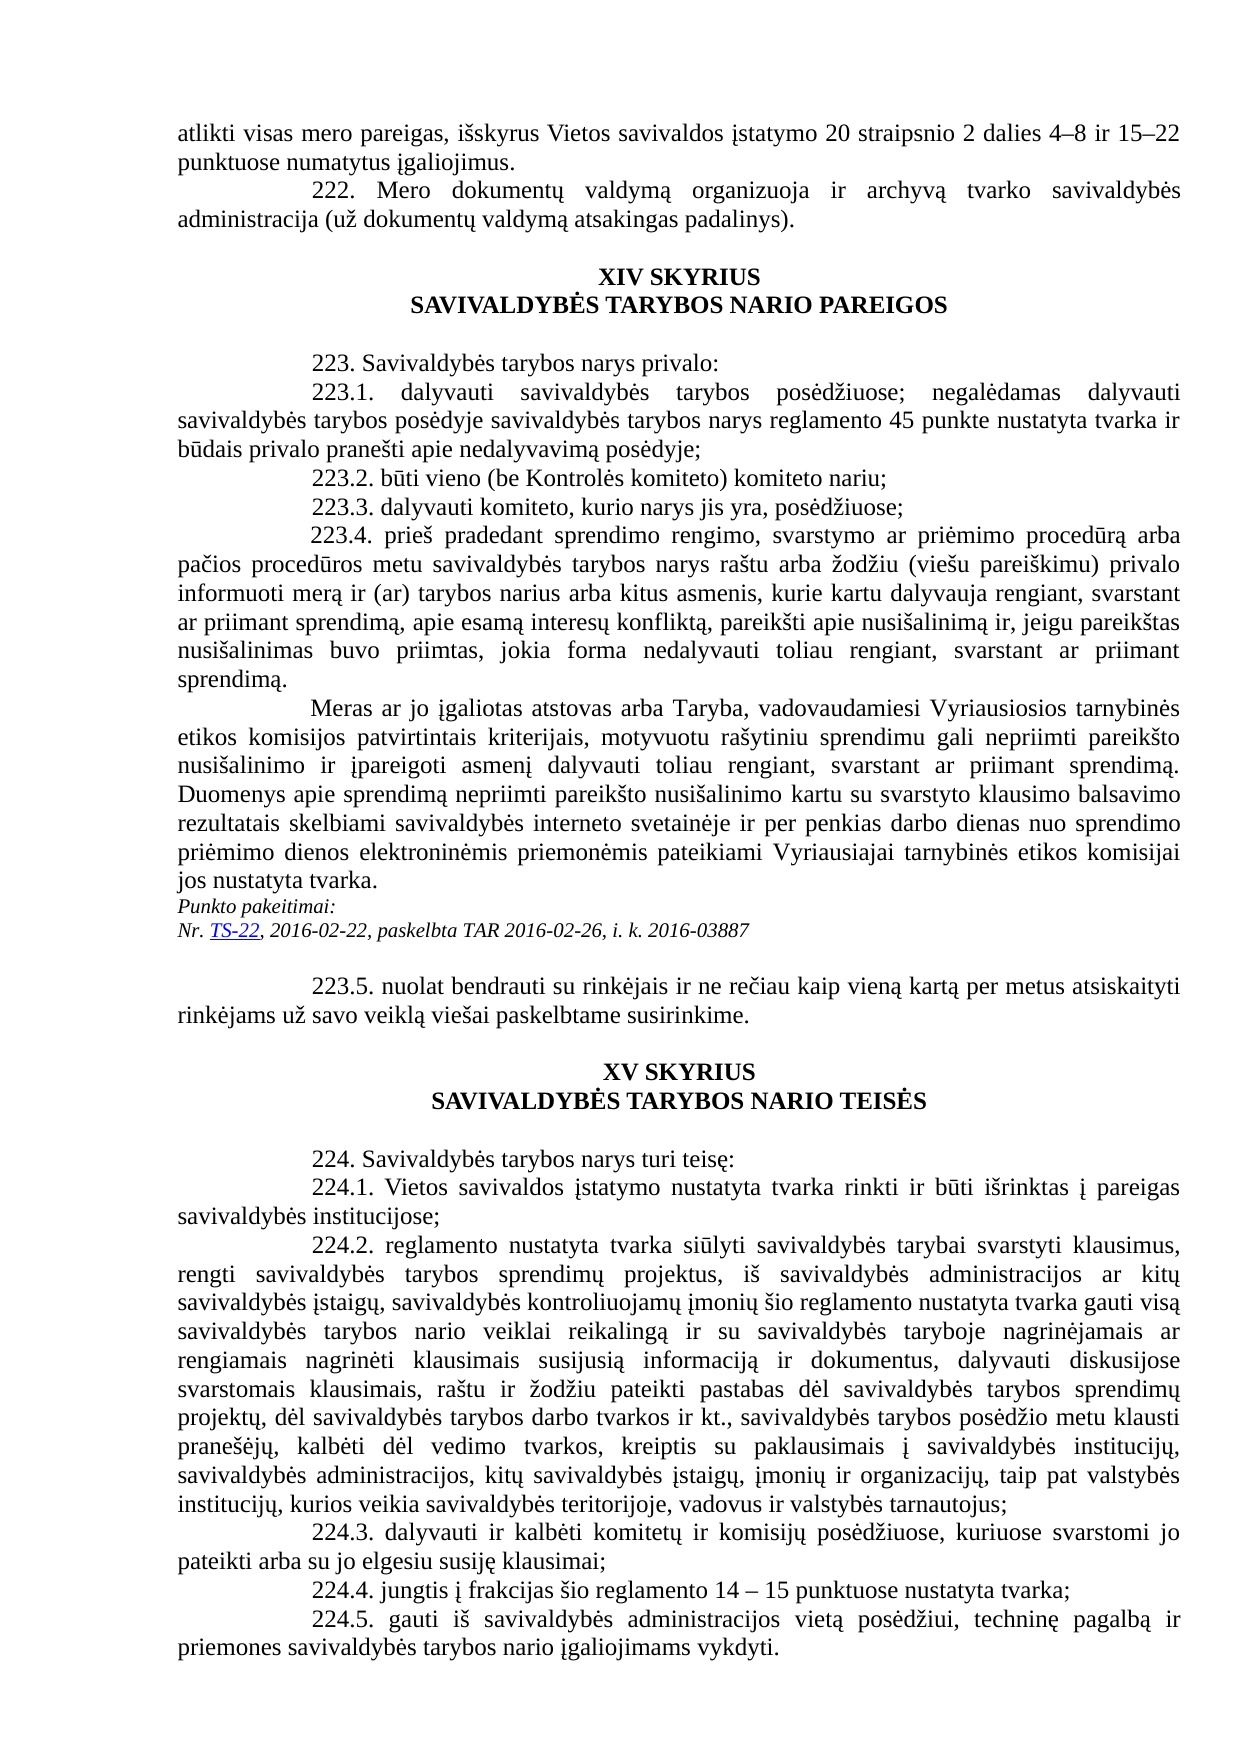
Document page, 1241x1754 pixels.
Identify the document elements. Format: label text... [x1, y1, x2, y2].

text Nr. TS-22, 2016-02-22, paskelbta TAR 2016-02-26, i. k. 2016-03887 [177, 918, 1181, 942]
text 223.1. dalyvauti savivaldybės tarybos posėdžiuose; negalėdamas dalyvauti savivaldybės tarybos posėdyje savivaldybės tarybos narys reglamento 45 punkte nustatyta tvarka ir būdais privalo pranešti apie nedalyvavimą posėdyje; [177, 377, 1181, 463]
text 224. Savivaldybės tarybos narys turi teisę: [177, 1144, 1181, 1172]
text 224.5. gauti iš savivaldybės administracijos vietą posėdžiui, techninę pagalbą ir priemones savivaldybės tarybos nario įgaliojimams vykdyti. [177, 1604, 1181, 1661]
text XV SKYRIUS [177, 1057, 1181, 1086]
text SAVIVALDYBĖS TARYBOS NARIO PAREIGOS [177, 291, 1181, 319]
text 223.4. prieš pradedant sprendimo rengimo, svarstymo ar priėmimo procedūrą arba pačios procedūros metu savivaldybės tarybos narys raštu arba žodžiu (viešu pareiškimu) privalo informuoti merą ir (ar) tarybos narius arba kitus asmenis, kurie kartu dalyvauja rengiant, svarstant ar priimant sprendimą, apie esamą interesų konfliktą, pareikšti apie nusišalinimą ir, jeigu pareikštas nusišalinimas buvo priimtas, jokia forma nedalyvauti toliau rengiant, svarstant ar priimant sprendimą. [177, 521, 1181, 693]
text 223. Savivaldybės tarybos narys privalo: [177, 348, 1181, 377]
text XIV SKYRIUS [177, 262, 1181, 291]
text 223.5. nuolat bendrauti su rinkėjais ir ne rečiau kaip vieną kartą per metus atsiskaityti rinkėjams už savo veiklą viešai paskelbtame susirinkime. [177, 971, 1181, 1029]
text Meras ar jo įgaliotas atstovas arba Taryba, vadovaudamiesi Vyriausiosios tarnybinės etikos komisijos patvirtintais kriterijais, motyvuotu rašytiniu sprendimu gali nepriimti pareikšto nusišalinimo ir įpareigoti asmenį dalyvauti toliau rengiant, svarstant ar priimant sprendimą. Duomenys apie sprendimą nepriimti pareikšto nusišalinimo kartu su svarstyto klausimo balsavimo rezultatais skelbiami savivaldybės interneto svetainėje ir per penkias darbo dienas nuo sprendimo priėmimo dienos elektroninėmis priemonėmis pateikiami Vyriausiajai tarnybinės etikos komisijai jos nustatyta tvarka. [177, 693, 1181, 894]
text 223.2. būti vieno (be Kontrolės komiteto) komiteto nariu; [177, 463, 1181, 492]
text 224.1. Vietos savivaldos įstatymo nustatyta tvarka rinkti ir būti išrinktas į pareigas savivaldybės institucijose; [177, 1172, 1181, 1230]
text 222. Mero dokumentų valdymą organizuoja ir archyvą tvarko savivaldybės administracija (už dokumentų valdymą atsakingas padalinys). [177, 176, 1181, 233]
text 224.2. reglamento nustatyta tvarka siūlyti savivaldybės tarybai svarstyti klausimus, rengti savivaldybės tarybos sprendimų projektus, iš savivaldybės administracijos ar kitų savivaldybės įstaigų, savivaldybės kontroliuojamų įmonių šio reglamento nustatyta tvarka gauti visą savivaldybės tarybos nario veiklai reikalingą ir su savivaldybės taryboje nagrinėjamais ar rengiamais nagrinėti klausimais susijusią informaciją ir dokumentus, dalyvauti diskusijose svarstomais klausimais, raštu ir žodžiu pateikti pastabas dėl savivaldybės tarybos sprendimų projektų, dėl savivaldybės tarybos darbo tvarkos ir kt., savivaldybės tarybos posėdžio metu klausti pranešėjų, kalbėti dėl vedimo tvarkos, kreiptis su paklausimais į savivaldybės institucijų, savivaldybės administracijos, kitų savivaldybės įstaigų, įmonių ir organizacijų, taip pat valstybės institucijų, kurios veikia savivaldybės teritorijoje, vadovus ir valstybės tarnautojus; [177, 1230, 1181, 1517]
text 223.3. dalyvauti komiteto, kurio narys jis yra, posėdžiuose; [177, 492, 1181, 521]
text 224.4. jungtis į frakcijas šio reglamento 14 – 15 punktuose nustatyta tvarka; [177, 1575, 1181, 1604]
text Punkto pakeitimai: [177, 894, 1181, 918]
text atlikti visas mero pareigas, išskyrus Vietos savivaldos įstatymo 20 straipsnio 2 dalies 4–8 ir 15–22 punktuose numatytus įgaliojimus. [177, 118, 1181, 176]
text SAVIVALDYBĖS TARYBOS NARIO TEISĖS [177, 1086, 1181, 1115]
text 224.3. dalyvauti ir kalbėti komitetų ir komisijų posėdžiuose, kuriuose svarstomi jo pateikti arba su jo elgesiu susiję klausimai; [177, 1517, 1181, 1575]
